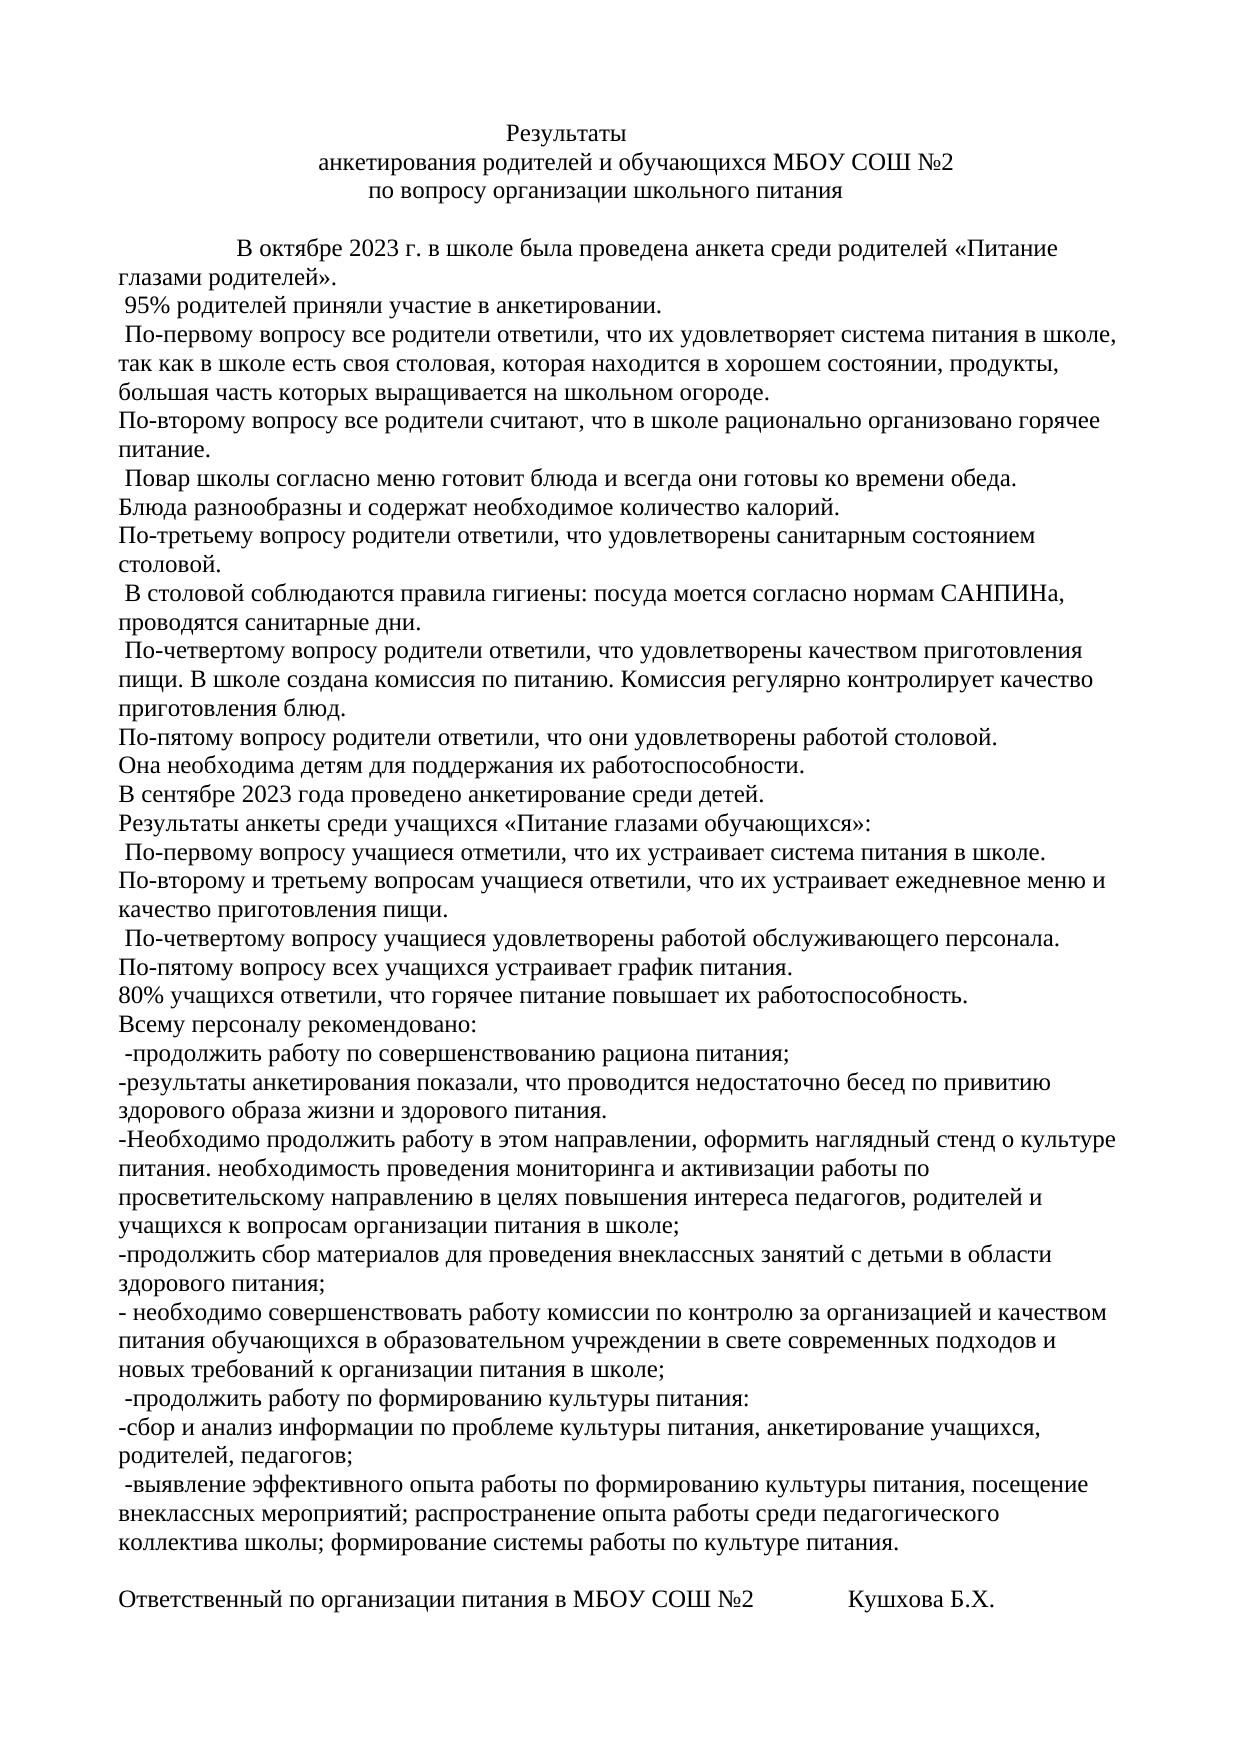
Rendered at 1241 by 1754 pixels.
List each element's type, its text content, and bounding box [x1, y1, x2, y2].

text Блюда разнообразны и содержат необходимое количество калорий. [118, 492, 1122, 521]
text -Необходимо продолжить работу в этом направлении, оформить наглядный стенд о культуре питания. необходимость проведения мониторинга и активизации работы по просветительскому направлению в целях повышения интереса педагогов, родителей и учащихся к вопросам организации питания в школе; [118, 1124, 1122, 1239]
text - необходимо совершенствовать работу комиссии по контролю за организацией и качеством питания обучающихся в образовательном учреждении в свете современных подходов и новых требований к организации питания в школе; [118, 1297, 1122, 1383]
text 95% родителей приняли участие в анкетировании. [118, 291, 1122, 319]
text Всему персоналу рекомендовано: [118, 1009, 1122, 1038]
text По-четвертому вопросу родители ответили, что удовлетворены качеством приготовления пищи. В школе создана комиссия по питанию. Комиссия регулярно контролирует качество приготовления блюд. [118, 636, 1122, 722]
text В октябре 2023 г. в школе была проведена анкета среди родителей «Питание глазами родителей». [118, 233, 1122, 291]
text Результаты анкеты среди учащихся «Питание глазами обучающихся»: [118, 808, 1122, 837]
text анкетирования родителей и обучающихся МБОУ СОШ №2 [118, 147, 1122, 176]
text По-первому вопросу все родители ответили, что их удовлетворяет система питания в школе, так как в школе есть своя столовая, которая находится в хорошем состоянии, продукты, большая часть которых выращивается на школьном огороде. [118, 319, 1122, 406]
text В сентябре 2023 года проведено анкетирование среди детей. [118, 779, 1122, 808]
text -продолжить работу по формированию культуры питания: [118, 1383, 1122, 1412]
text По-третьему вопросу родители ответили, что удовлетворены санитарным состоянием столовой. [118, 521, 1122, 578]
text По-второму вопросу все родители считают, что в школе рационально организовано горячее питание. [118, 406, 1122, 463]
text -продолжить сбор материалов для проведения внеклассных занятий с детьми в области здорового питания; [118, 1239, 1122, 1297]
text Результаты [118, 118, 1122, 147]
text По-четвертому вопросу учащиеся удовлетворены работой обслуживающего персонала. [118, 923, 1122, 952]
text Повар школы согласно меню готовит блюда и всегда они готовы ко времени обеда. [118, 463, 1122, 492]
text По-пятому вопросу всех учащихся устраивает график питания. [118, 952, 1122, 981]
text 80% учащихся ответили, что горячее питание повышает их работоспособность. [118, 981, 1122, 1009]
text -сбор и анализ информации по проблеме культуры питания, анкетирование учащихся, родителей, педагогов; [118, 1412, 1122, 1469]
text По-первому вопросу учащиеся отметили, что их устраивает система питания в школе. [118, 837, 1122, 866]
text По-пятому вопросу родители ответили, что они удовлетворены работой столовой. [118, 722, 1122, 751]
text В столовой соблюдаются правила гигиены: посуда моется согласно нормам САНПИНа, проводятся санитарные дни. [118, 578, 1122, 636]
text -продолжить работу по совершенствованию рациона питания; [118, 1038, 1122, 1067]
text Она необходима детям для поддержания их работоспособности. [118, 751, 1122, 779]
text по вопросу организации школьного питания [118, 176, 1122, 204]
text По-второму и третьему вопросам учащиеся ответили, что их устраивает ежедневное меню и качество приготовления пищи. [118, 866, 1122, 923]
text Ответственный по организации питания в МБОУ СОШ №2 Кушхова Б.Х. [118, 1584, 1122, 1613]
text -результаты анкетирования показали, что проводится недостаточно бесед по привитию здорового образа жизни и здорового питания. [118, 1067, 1122, 1124]
text -выявление эффективного опыта работы по формированию культуры питания, посещение внеклассных мероприятий; распространение опыта работы среди педагогического коллектива школы; формирование системы работы по культуре питания. [118, 1469, 1122, 1556]
